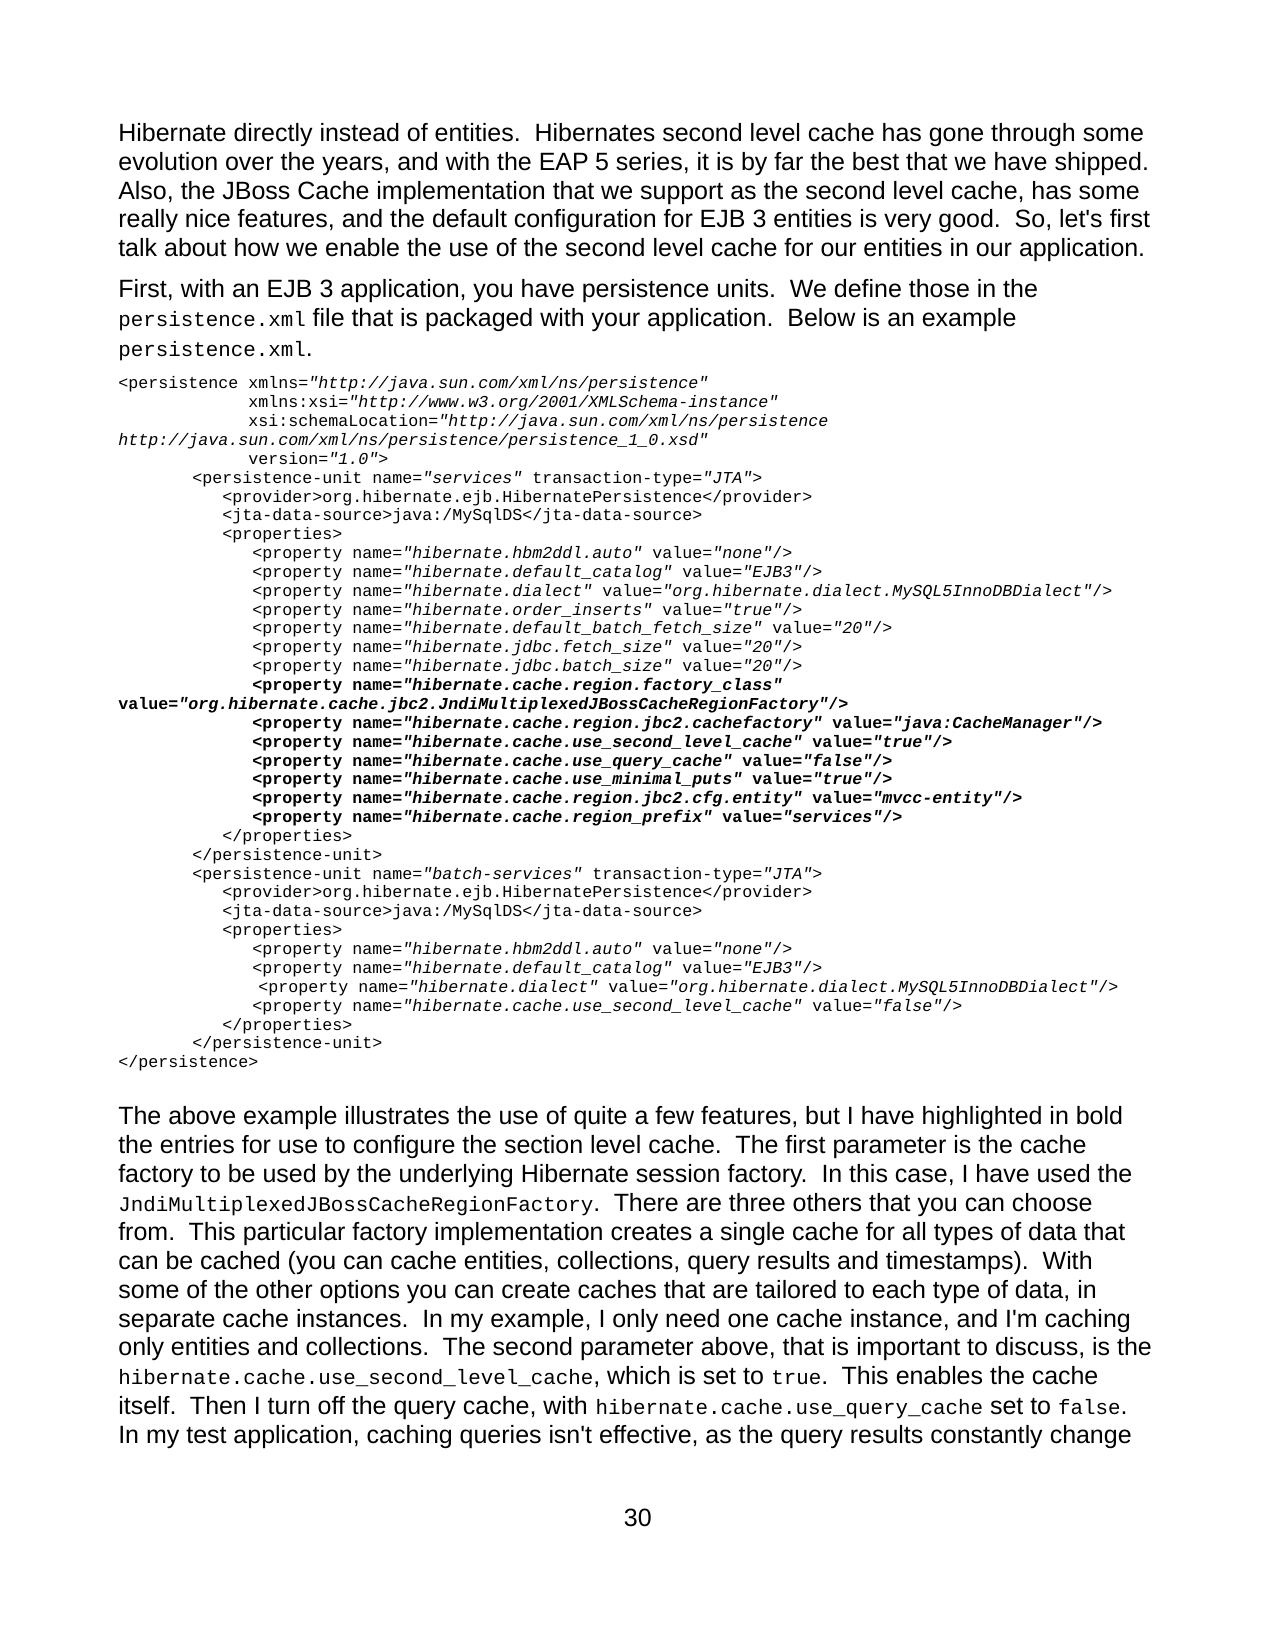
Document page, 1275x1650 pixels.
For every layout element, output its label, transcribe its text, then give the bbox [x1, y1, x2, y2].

text xsi:schemaLocation="http://java.sun.com/xml/ns/persistence http://java.sun.com/xml/ns/persistence/persistence_1_0.xsd" [118, 413, 1157, 450]
text <property name="hibernate.default_catalog" value="EJB3"/> [118, 563, 1157, 582]
text <property name="hibernate.default_batch_fetch_size" value="20"/> [118, 620, 1157, 639]
text First, with an EJB 3 application, you have persistence units. We define those in the persistence.xml file that is packaged with your application. Below is an example persistence.xml. [118, 274, 1157, 362]
text Hibernate directly instead of entities. Hibernates second level cache has gone through some evolution over the years, and with the EAP 5 series, it is by far the best that we have shipped. Also, the JBoss Cache implementation that we support as the second level cache, has some really nice features, and the default configuration for EJB 3 entities is very good. So, let's first talk about how we enable the use of the second level cache for our entities in our application. [118, 118, 1157, 262]
text <jta-data-source>java:/MySqlDS</jta-data-source> [118, 903, 1157, 922]
text <property name="hibernate.cache.use_minimal_puts" value="true"/> [118, 771, 1157, 790]
text <property name="hibernate.jdbc.fetch_size" value="20"/> [118, 639, 1157, 658]
text <property name="hibernate.default_catalog" value="EJB3"/> [118, 959, 1157, 978]
text The above example illustrates the use of quite a few features, but I have highlighted in bold the entries for use to configure the section level cache. The first parameter is the cache factory to be used by the underlying Hibernate session factory. In this case, I have used the JndiMultiplexedJBossCacheRegionFactory. There are three others that you can choose from. This particular factory implementation creates a single cache for all types of data that can be cached (you can cache entities, collections, query results and timestamps). With some of the other options you can create caches that are tailored to each type of data, in separate cache instances. In my example, I only need one cache instance, and I'm caching only entities and collections. The second parameter above, that is important to discuss, is the hibernate.cache.use_second_level_cache, which is set to true. This enables the cache itself. Then I turn off the query cache, with hibernate.cache.use_query_cache set to false. In my test application, caching queries isn't effective, as the query results constantly change [118, 1101, 1157, 1449]
text </properties> [118, 827, 1157, 846]
text <property name="hibernate.cache.region_prefix" value="services"/> [118, 809, 1157, 827]
text <persistence-unit name="batch-services" transaction-type="JTA"> [118, 865, 1157, 884]
text <property name="hibernate.hbm2ddl.auto" value="none"/> [118, 545, 1157, 563]
text <persistence-unit name="services" transaction-type="JTA"> [118, 469, 1157, 488]
text <properties> [118, 526, 1157, 545]
text <properties> [118, 922, 1157, 941]
text <property name="hibernate.cache.use_second_level_cache" value="false"/> [118, 997, 1157, 1016]
text version="1.0"> [118, 450, 1157, 469]
text <property name="hibernate.cache.region.jbc2.cfg.entity" value="mvcc-entity"/> [118, 790, 1157, 809]
text <property name="hibernate.cache.region.jbc2.cachefactory" value="java:CacheManager"/> [118, 714, 1157, 733]
text <property name="hibernate.dialect" value="org.hibernate.dialect.MySQL5InnoDBDialect"/> [118, 582, 1157, 601]
text </persistence> [118, 1054, 1157, 1073]
text <property name="hibernate.cache.use_query_cache" value="false"/> [118, 752, 1157, 771]
text xmlns:xsi="http://www.w3.org/2001/XMLSchema-instance" [118, 394, 1157, 413]
text </persistence-unit> [118, 1035, 1157, 1054]
text <persistence xmlns="http://java.sun.com/xml/ns/persistence" [118, 375, 1157, 394]
text <property name="hibernate.cache.region.factory_class" value="org.hibernate.cache.jbc2.JndiMultiplexedJBossCacheRegionFactory"/> [118, 677, 1157, 714]
text <provider>org.hibernate.ejb.HibernatePersistence</provider> [118, 884, 1157, 903]
text </properties> [118, 1016, 1157, 1035]
text <property name="hibernate.jdbc.batch_size" value="20"/> [118, 658, 1157, 677]
text <property name="hibernate.hbm2ddl.auto" value="none"/> [118, 941, 1157, 959]
text <property name="hibernate.dialect" value="org.hibernate.dialect.MySQL5InnoDBDialect"/> [118, 978, 1157, 997]
text <property name="hibernate.cache.use_second_level_cache" value="true"/> [118, 733, 1157, 752]
text <provider>org.hibernate.ejb.HibernatePersistence</provider> [118, 488, 1157, 507]
text <jta-data-source>java:/MySqlDS</jta-data-source> [118, 507, 1157, 526]
text <property name="hibernate.order_inserts" value="true"/> [118, 601, 1157, 620]
text </persistence-unit> [118, 846, 1157, 865]
